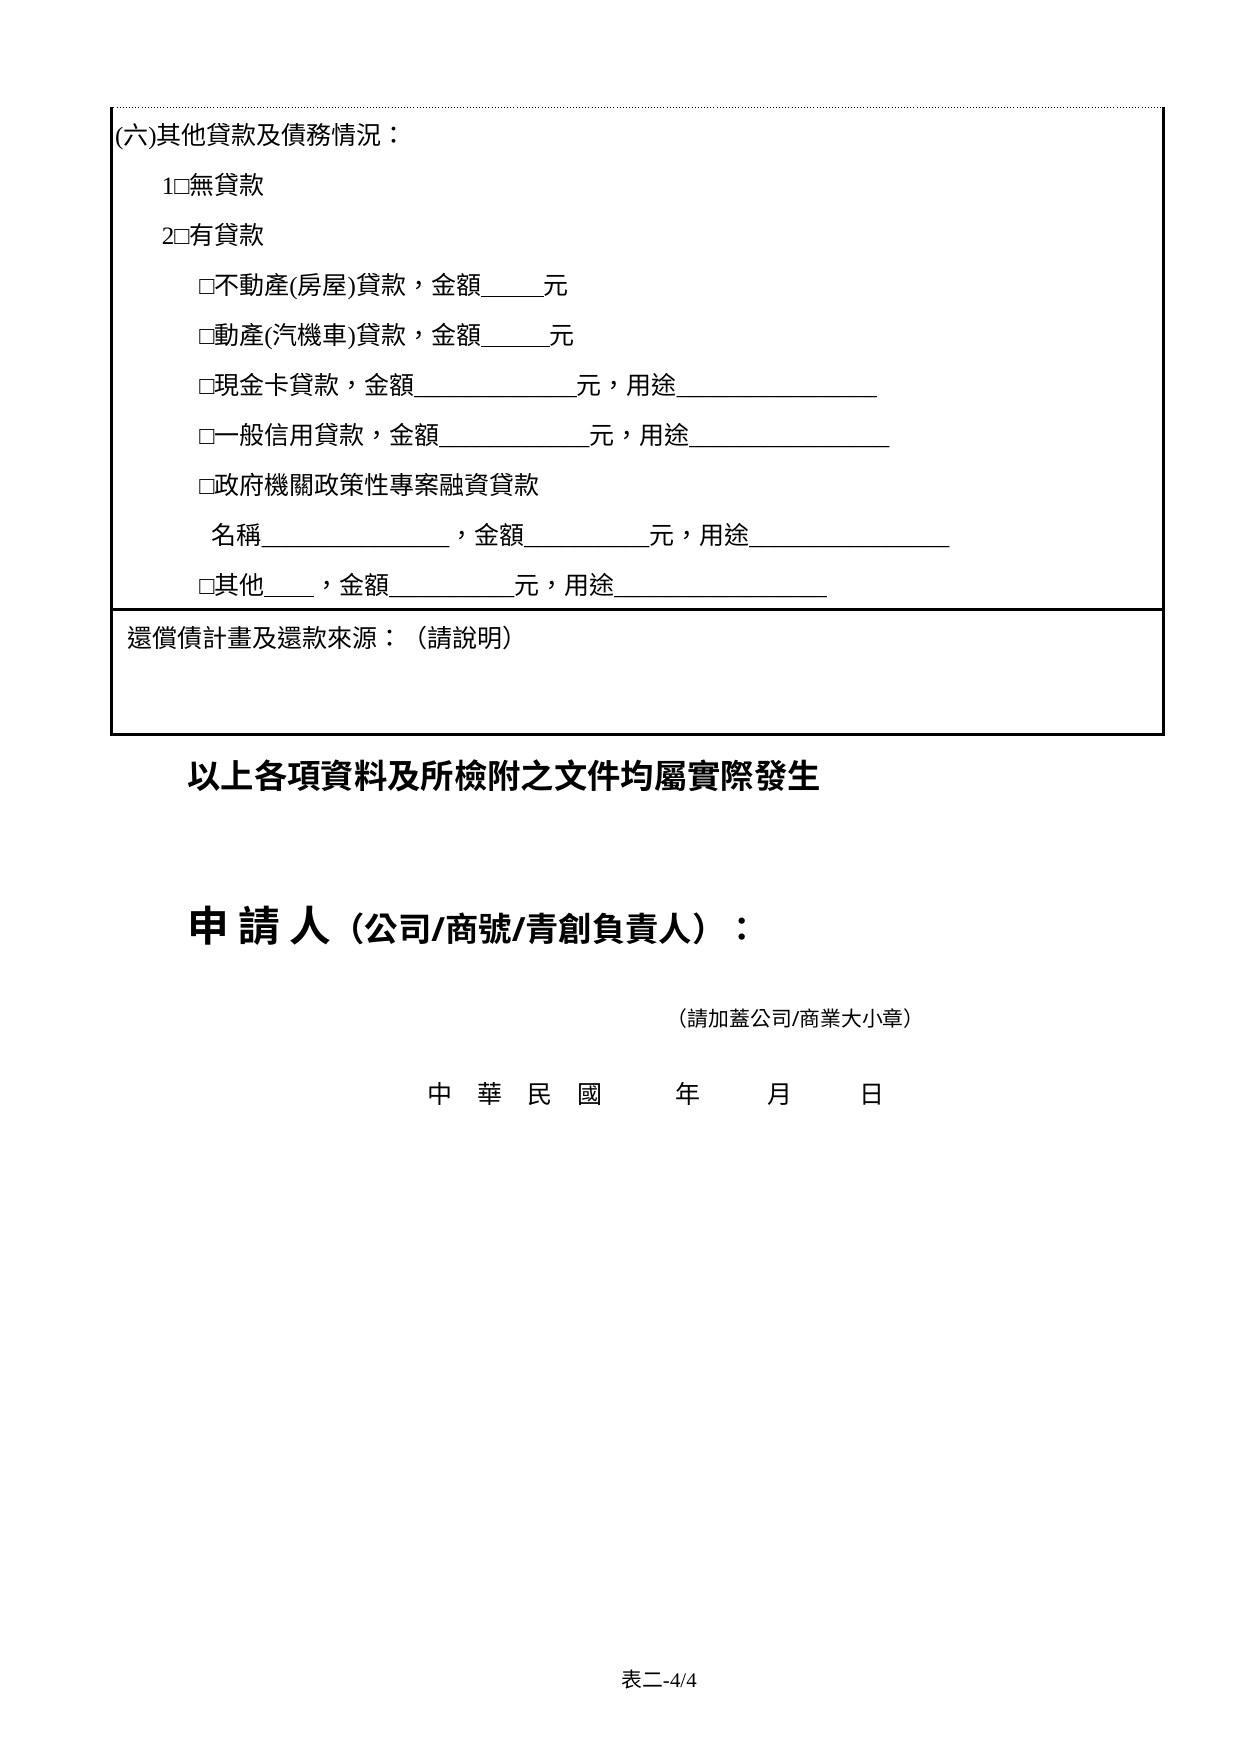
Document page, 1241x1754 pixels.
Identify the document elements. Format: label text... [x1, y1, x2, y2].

table_cell (六)其他貸款及債務情況： 1□無貸款 2□有貸款 □不動產(房屋)貸款，金額 元 □動產(汽機車)貸款，金額 元 □現金卡貸款，金額_____________元，用途________________ □一般信用貸款，金額____________元，用途________________ □政府機關政策性專案融資貸款 名稱_______________，金額__________元，用途________________ □其他 ，金額__________元，用途_________________ [113, 107, 1162, 608]
text 中 華 民 國 年 月 日 [187, 1074, 1125, 1111]
table_cell 還償債計畫及還款來源：（請說明） [113, 611, 1162, 733]
text （請加蓋公司/商業大小章） [448, 999, 1042, 1036]
text 以上各項資料及所檢附之文件均屬實際發生 [187, 736, 1125, 811]
text 申 請 人（公司/商號/青創負責人）： [187, 886, 1125, 961]
